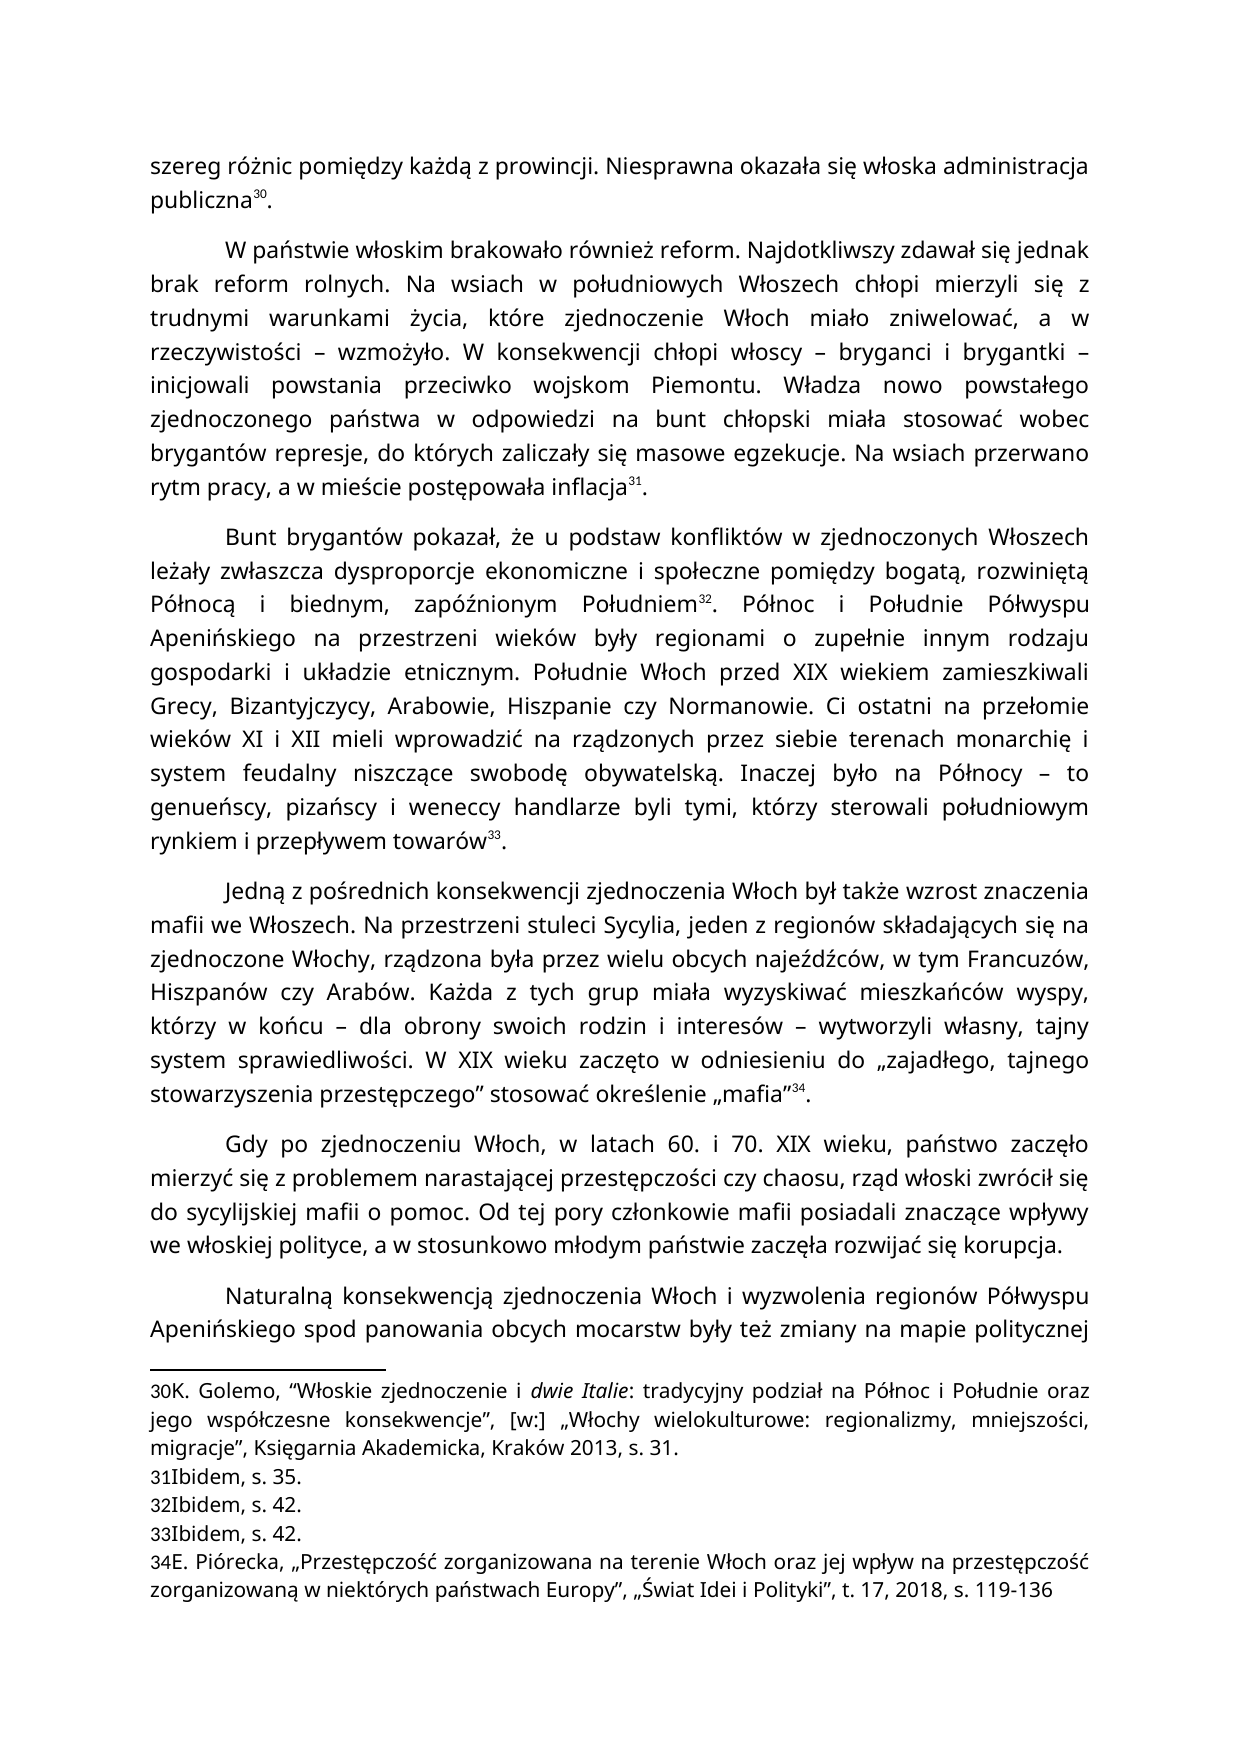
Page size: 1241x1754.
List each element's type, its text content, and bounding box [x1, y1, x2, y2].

text Ibidem, s. 35. [150, 1462, 1090, 1490]
text Bunt brygantów pokazał, że u podstaw konfliktów w zjednoczonych Włoszech leżały zwłaszcza dysproporcje ekonomiczne i społeczne pomiędzy bogatą, rozwiniętą Północą i biednym, zapóźnionym Południem. Północ i Południe Półwyspu Apenińskiego na przestrzeni wieków były regionami o zupełnie innym rodzaju gospodarki i układzie etnicznym. Południe Włoch przed XIX wiekiem zamieszkiwali Grecy, Bizantyjczycy, Arabowie, Hiszpanie czy Normanowie. Ci ostatni na przełomie wieków XI i XII mieli wprowadzić na rządzonych przez siebie terenach monarchię i system feudalny niszczące swobodę obywatelską. Inaczej było na Północy – to genueńscy, pizańscy i weneccy handlarze byli tymi, którzy sterowali południowym rynkiem i przepływem towarów. [150, 521, 1090, 856]
text K. Golemo, “Włoskie zjednoczenie i dwie Italie: tradycyjny podział na Północ i Południe oraz jego współczesne konsekwencje”, [w:] „Włochy wielokulturowe: regionalizmy, mniejszości, migracje”, Księgarnia Akademicka, Kraków 2013, s. 31. [150, 1376, 1090, 1462]
text E. Piórecka, „Przestępczość zorganizowana na terenie Włoch oraz jej wpływ na przestępczość zorganizowaną w niektórych państwach Europy”, „Świat Idei i Polityki”, t. 17, 2018, s. 119-136 [150, 1547, 1090, 1604]
text Jedną z pośrednich konsekwencji zjednoczenia Włoch był także wzrost znaczenia mafii we Włoszech. Na przestrzeni stuleci Sycylia, jeden z regionów składających się na zjednoczone Włochy, rządzona była przez wielu obcych najeźdźców, w tym Francuzów, Hiszpanów czy Arabów. Każda z tych grup miała wyzyskiwać mieszkańców wyspy, którzy w końcu – dla obrony swoich rodzin i interesów – wytworzyli własny, tajny system sprawiedliwości. W XIX wieku zaczęto w odniesieniu do „zajadłego, tajnego stowarzyszenia przestępczego” stosować określenie „mafia”. [150, 875, 1090, 1109]
text Ibidem, s. 42. [150, 1490, 1090, 1519]
text Ibidem, s. 42. [150, 1519, 1090, 1547]
text Gdy po zjednoczeniu Włoch, w latach 60. i 70. XIX wieku, państwo zaczęło mierzyć się z problemem narastającej przestępczości czy chaosu, rząd włoski zwrócił się do sycylijskiej mafii o pomoc. Od tej pory członkowie mafii posiadali znaczące wpływy we włoskiej polityce, a w stosunkowo młodym państwie zaczęła rozwijać się korupcja. [150, 1128, 1090, 1260]
text W państwie włoskim brakowało również reform. Najdotkliwszy zdawał się jednak brak reform rolnych. Na wsiach w południowych Włoszech chłopi mierzyli się z trudnymi warunkami życia, które zjednoczenie Włoch miało zniwelować, a w rzeczywistości – wzmożyło. W konsekwencji chłopi włoscy – bryganci i brygantki – inicjowali powstania przeciwko wojskom Piemontu. Władza nowo powstałego zjednoczonego państwa w odpowiedzi na bunt chłopski miała stosować wobec brygantów represje, do których zaliczały się masowe egzekucje. Na wsiach przerwano rytm pracy, a w mieście postępowała inflacja. [150, 234, 1090, 502]
text Naturalną konsekwencją zjednoczenia Włoch i wyzwolenia regionów Półwyspu Apenińskiego spod panowania obcych mocarstw były też zmiany na mapie politycznej [150, 1279, 1090, 1344]
text szereg różnic pomiędzy każdą z prowincji. Niesprawna okazała się włoska administracja publiczna. [150, 150, 1090, 215]
